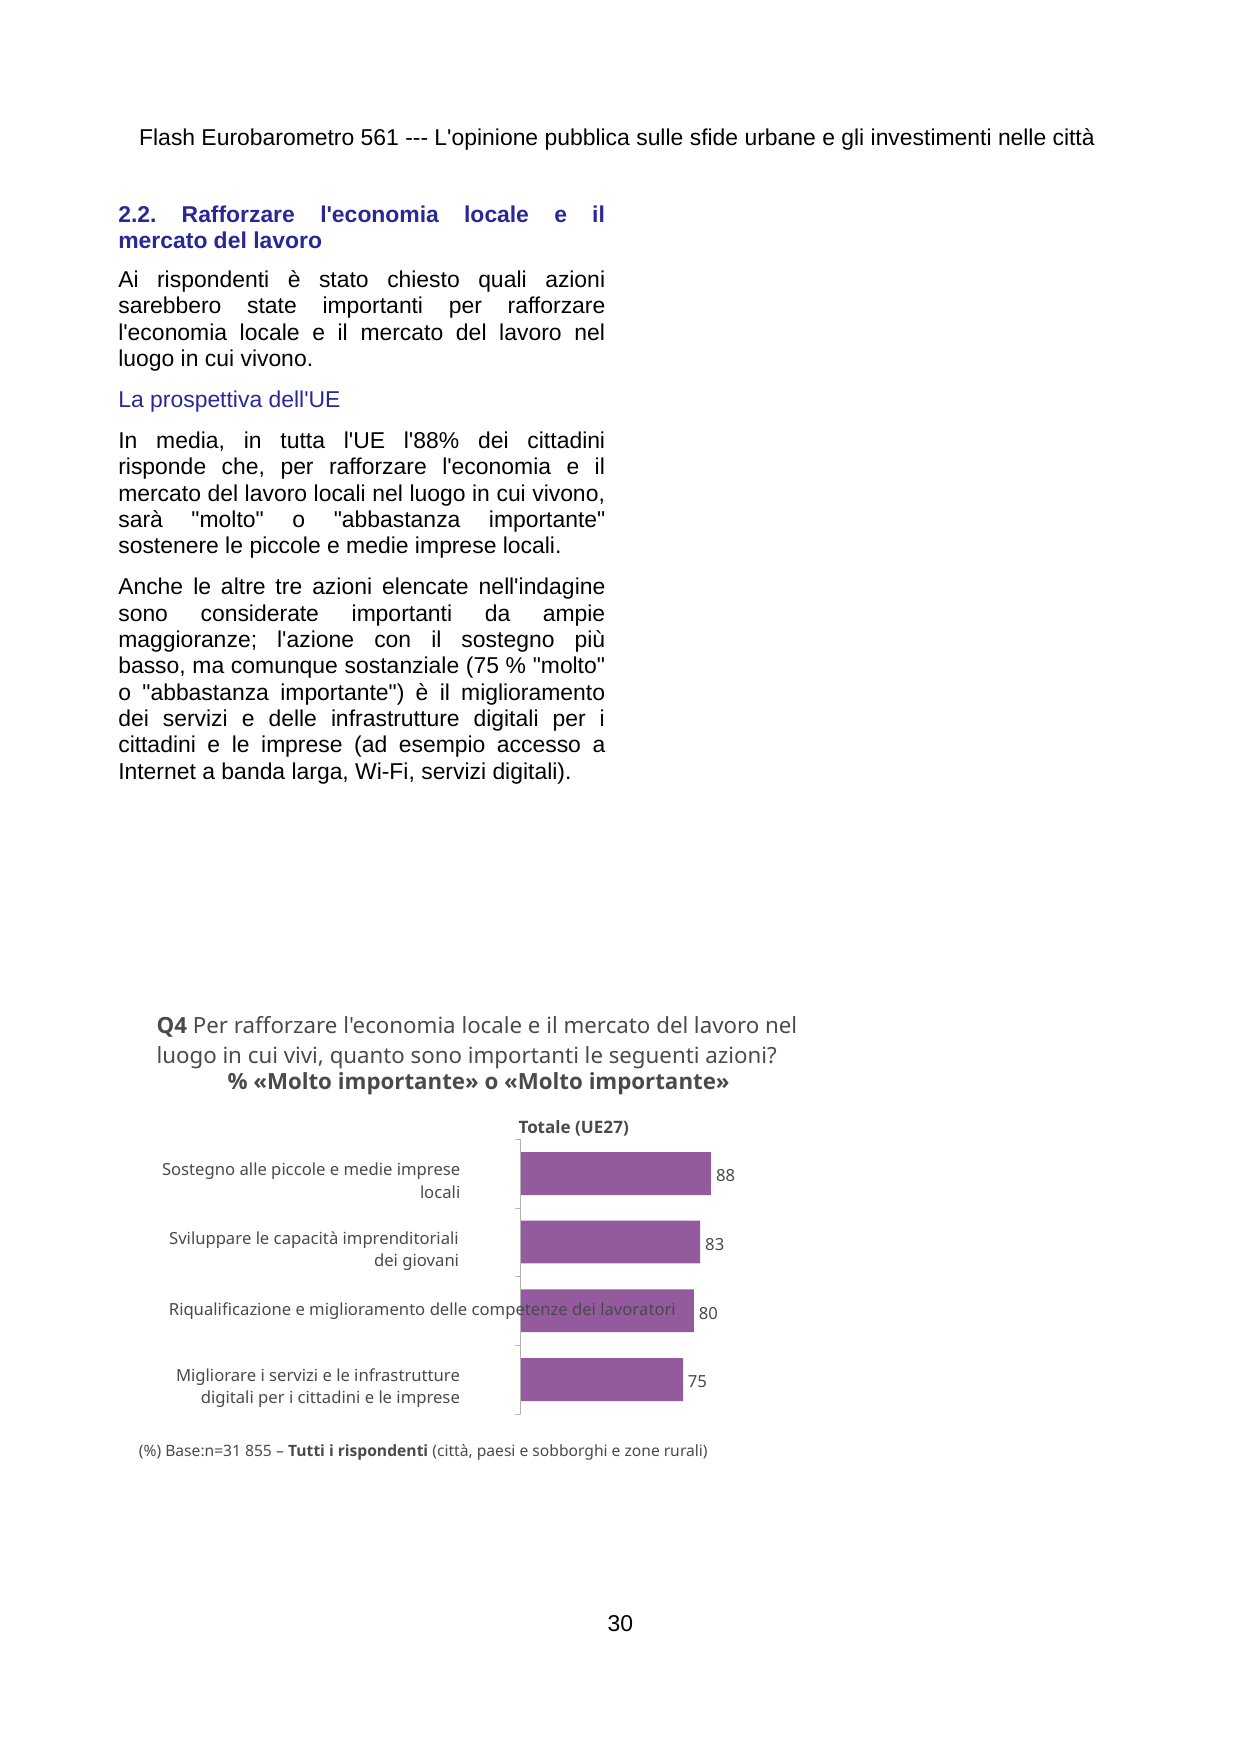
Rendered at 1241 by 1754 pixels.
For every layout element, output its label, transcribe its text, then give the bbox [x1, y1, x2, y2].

text Anche le altre tre azioni elencate nell'indagine sono considerate importanti da ampie maggioranze; l'azione con il sostegno più basso, ma comunque sostanziale (75 % "molto" o "abbastanza importante") è il miglioramento dei servizi e delle infrastrutture digitali per i cittadini e le imprese (ad esempio accesso a Internet a banda larga, Wi-Fi, servizi digitali). [118, 573, 605, 784]
text In media, in tutta l'UE l'88% dei cittadini risponde che, per rafforzare l'economia e il mercato del lavoro locali nel luogo in cui vivono, sarà "molto" o "abbastanza importante" sostenere le piccole e medie imprese locali. [118, 427, 605, 559]
text La prospettiva dell'UE [118, 386, 605, 412]
subtitle 2.2. Rafforzare l'economia locale e il mercato del lavoro [118, 201, 605, 253]
text Ai rispondenti è stato chiesto quali azioni sarebbero state importanti per rafforzare l'economia locale e il mercato del lavoro nel luogo in cui vivono. [118, 266, 605, 371]
